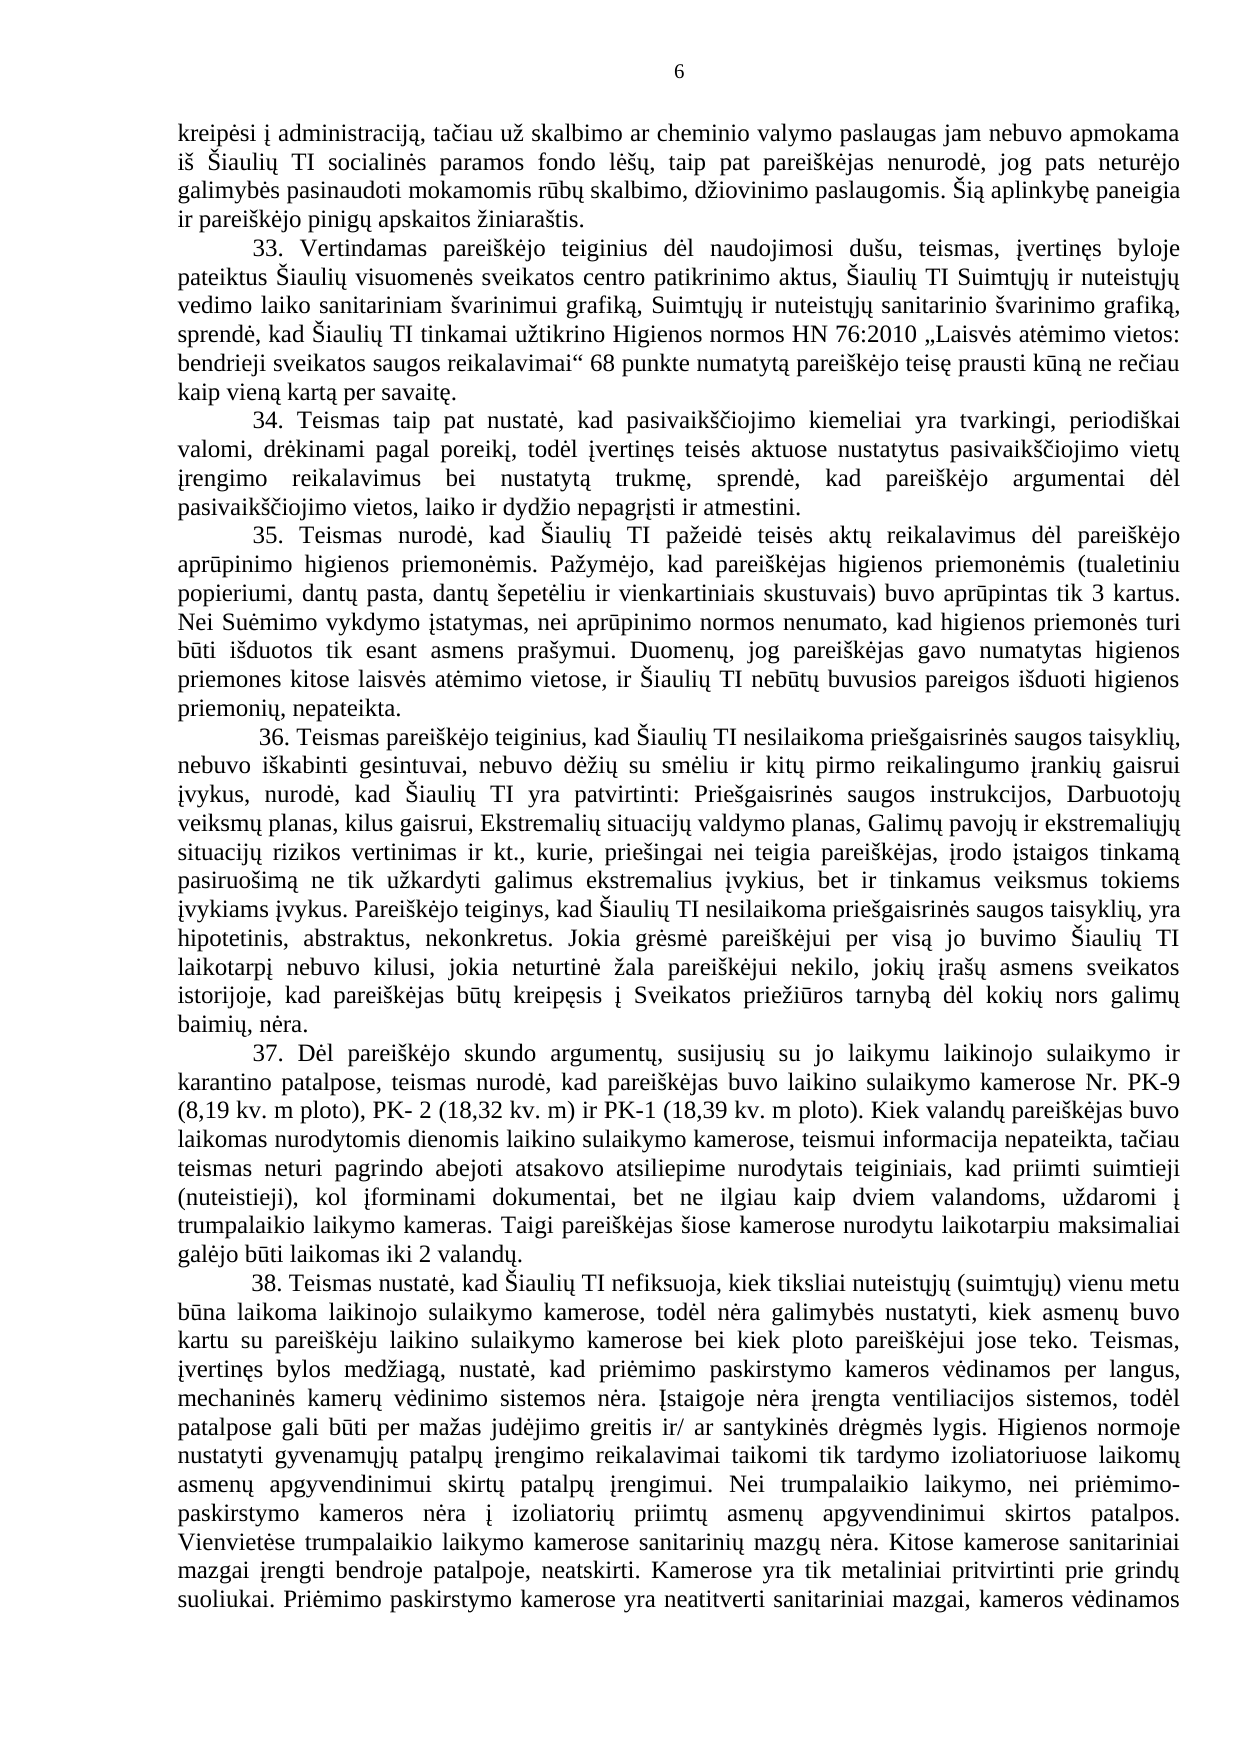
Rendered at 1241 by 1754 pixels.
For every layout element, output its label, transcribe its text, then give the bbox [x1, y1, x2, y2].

text 35. Teismas nurodė, kad Šiaulių TI pažeidė teisės aktų reikalavimus dėl pareiškėjo aprūpinimo higienos priemonėmis. Pažymėjo, kad pareiškėjas higienos priemonėmis (tualetiniu popieriumi, dantų pasta, dantų šepetėliu ir vienkartiniais skustuvais) buvo aprūpintas tik 3 kartus. Nei Suėmimo vykdymo įstatymas, nei aprūpinimo normos nenumato, kad higienos priemonės turi būti išduotos tik esant asmens prašymui. Duomenų, jog pareiškėjas gavo numatytas higienos priemones kitose laisvės atėmimo vietose, ir Šiaulių TI nebūtų buvusios pareigos išduoti higienos priemonių, nepateikta. [177, 521, 1181, 722]
text 34. Teismas taip pat nustatė, kad pasivaikščiojimo kiemeliai yra tvarkingi, periodiškai valomi, drėkinami pagal poreikį, todėl įvertinęs teisės aktuose nustatytus pasivaikščiojimo vietų įrengimo reikalavimus bei nustatytą trukmę, sprendė, kad pareiškėjo argumentai dėl pasivaikščiojimo vietos, laiko ir dydžio nepagrįsti ir atmestini. [177, 406, 1181, 521]
text 33. Vertindamas pareiškėjo teiginius dėl naudojimosi dušu, teismas, įvertinęs byloje pateiktus Šiaulių visuomenės sveikatos centro patikrinimo aktus, Šiaulių TI Suimtųjų ir nuteistųjų vedimo laiko sanitariniam švarinimui grafiką, Suimtųjų ir nuteistųjų sanitarinio švarinimo grafiką, sprendė, kad Šiaulių TI tinkamai užtikrino Higienos normos HN 76:2010 „Laisvės atėmimo vietos: bendrieji sveikatos saugos reikalavimai“ 68 punkte numatytą pareiškėjo teisę prausti kūną ne rečiau kaip vieną kartą per savaitę. [177, 233, 1181, 406]
text 36. Teismas pareiškėjo teiginius, kad Šiaulių TI nesilaikoma priešgaisrinės saugos taisyklių, nebuvo iškabinti gesintuvai, nebuvo dėžių su smėliu ir kitų pirmo reikalingumo įrankių gaisrui įvykus, nurodė, kad Šiaulių TI yra patvirtinti: Priešgaisrinės saugos instrukcijos, Darbuotojų veiksmų planas, kilus gaisrui, Ekstremalių situacijų valdymo planas, Galimų pavojų ir ekstremaliųjų situacijų rizikos vertinimas ir kt., kurie, priešingai nei teigia pareiškėjas, įrodo įstaigos tinkamą pasiruošimą ne tik užkardyti galimus ekstremalius įvykius, bet ir tinkamus veiksmus tokiems įvykiams įvykus. Pareiškėjo teiginys, kad Šiaulių TI nesilaikoma priešgaisrinės saugos taisyklių, yra hipotetinis, abstraktus, nekonkretus. Jokia grėsmė pareiškėjui per visą jo buvimo Šiaulių TI laikotarpį nebuvo kilusi, jokia neturtinė žala pareiškėjui nekilo, jokių įrašų asmens sveikatos istorijoje, kad pareiškėjas būtų kreipęsis į Sveikatos priežiūros tarnybą dėl kokių nors galimų baimių, nėra. [177, 722, 1181, 1038]
text 37. Dėl pareiškėjo skundo argumentų, susijusių su jo laikymu laikinojo sulaikymo ir karantino patalpose, teismas nurodė, kad pareiškėjas buvo laikino sulaikymo kamerose Nr. PK-9 (8,19 kv. m ploto), PK- 2 (18,32 kv. m) ir PK-1 (18,39 kv. m ploto). Kiek valandų pareiškėjas buvo laikomas nurodytomis dienomis laikino sulaikymo kamerose, teismui informacija nepateikta, tačiau teismas neturi pagrindo abejoti atsakovo atsiliepime nurodytais teiginiais, kad priimti suimtieji (nuteistieji), kol įforminami dokumentai, bet ne ilgiau kaip dviem valandoms, uždaromi į trumpalaikio laikymo kameras. Taigi pareiškėjas šiose kamerose nurodytu laikotarpiu maksimaliai galėjo būti laikomas iki 2 valandų. [177, 1038, 1181, 1268]
text 38. Teismas nustatė, kad Šiaulių TI nefiksuoja, kiek tiksliai nuteistųjų (suimtųjų) vienu metu būna laikoma laikinojo sulaikymo kamerose, todėl nėra galimybės nustatyti, kiek asmenų buvo kartu su pareiškėju laikino sulaikymo kamerose bei kiek ploto pareiškėjui jose teko. Teismas, įvertinęs bylos medžiagą, nustatė, kad priėmimo paskirstymo kameros vėdinamos per langus, mechaninės kamerų vėdinimo sistemos nėra. Įstaigoje nėra įrengta ventiliacijos sistemos, todėl patalpose gali būti per mažas judėjimo greitis ir/ ar santykinės drėgmės lygis. Higienos normoje nustatyti gyvenamųjų patalpų įrengimo reikalavimai taikomi tik tardymo izoliatoriuose laikomų asmenų apgyvendinimui skirtų patalpų įrengimui. Nei trumpalaikio laikymo, nei priėmimo-paskirstymo kameros nėra į izoliatorių priimtų asmenų apgyvendinimui skirtos patalpos. Vienvietėse trumpalaikio laikymo kamerose sanitarinių mazgų nėra. Kitose kamerose sanitariniai mazgai įrengti bendroje patalpoje, neatskirti. Kamerose yra tik metaliniai pritvirtinti prie grindų suoliukai. Priėmimo paskirstymo kamerose yra neatitverti sanitariniai mazgai, kameros vėdinamos [177, 1268, 1181, 1613]
text kreipėsi į administraciją, tačiau už skalbimo ar cheminio valymo paslaugas jam nebuvo apmokama iš Šiaulių TI socialinės paramos fondo lėšų, taip pat pareiškėjas nenurodė, jog pats neturėjo galimybės pasinaudoti mokamomis rūbų skalbimo, džiovinimo paslaugomis. Šią aplinkybę paneigia ir pareiškėjo pinigų apskaitos žiniaraštis. [177, 118, 1181, 233]
